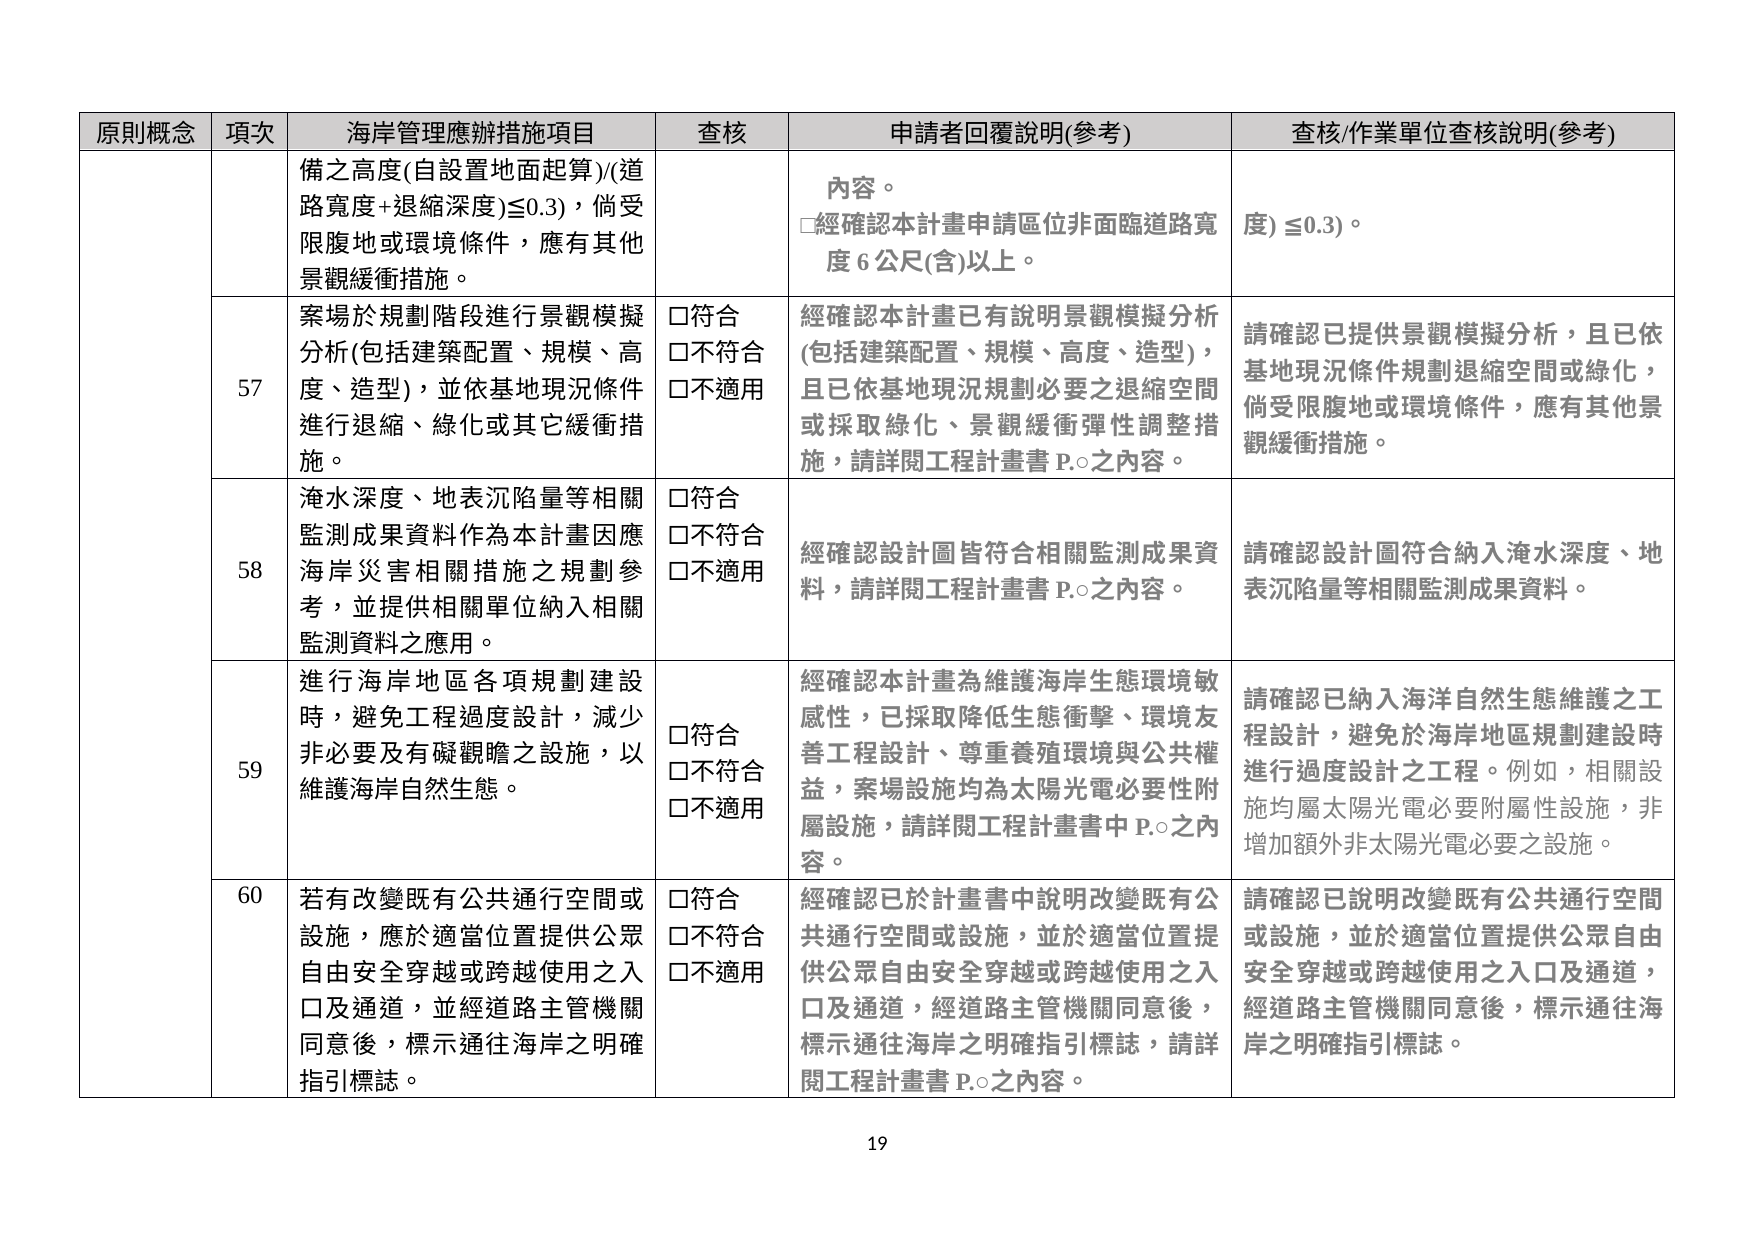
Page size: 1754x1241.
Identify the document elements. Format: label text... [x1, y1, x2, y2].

table_cell 度) ≦0.3)。 [1232, 151, 1674, 296]
table_cell 符合 不符合 不適用 [656, 661, 788, 879]
table_header 查核 [656, 113, 788, 149]
table_cell 符合 不符合 不適用 [656, 880, 788, 1097]
table_header 申請者回覆說明(參考) [789, 113, 1231, 149]
table_header 原則概念 [80, 113, 211, 149]
table_cell 58 [212, 479, 287, 660]
table_cell 經確認本計畫已有說明景觀模擬分析(包括建築配置、規模、高度、造型)，且已依基地現況規劃必要之退縮空間或採取綠化、景觀緩衝彈性調整措施，請詳閱工程計畫書P.○之內容。 [789, 297, 1231, 478]
table_cell 60 [212, 880, 287, 1097]
table_cell 請確認設計圖符合納入淹水深度、地表沉陷量等相關監測成果資料。 [1232, 479, 1674, 660]
table_cell [80, 151, 211, 1097]
table_header 海岸管理應辦措施項目 [288, 113, 655, 149]
table_cell 57 [212, 297, 287, 478]
table_cell 請確認已提供景觀模擬分析，且已依基地現況條件規劃退縮空間或綠化，倘受限腹地或環境條件，應有其他景觀緩衝措施。 [1232, 297, 1674, 478]
table_cell [212, 151, 287, 296]
table_header 查核/作業單位查核說明(參考) [1232, 113, 1674, 149]
table_cell 進行海岸地區各項規劃建設時，避免工程過度設計，減少非必要及有礙觀瞻之設施，以維護海岸自然生態。 [288, 661, 655, 879]
table_cell 淹水深度、地表沉陷量等相關監測成果資料作為本計畫因應海岸災害相關措施之規劃參考，並提供相關單位納入相關監測資料之應用。 [288, 479, 655, 660]
table_cell 請確認已納入海洋自然生態維護之工程設計，避免於海岸地區規劃建設時進行過度設計之工程。例如，相關設施均屬太陽光電必要附屬性設施，非增加額外非太陽光電必要之設施。 [1232, 661, 1674, 879]
table_cell 經確認本計畫為維護海岸生態環境敏感性，已採取降低生態衝擊、環境友善工程設計、尊重養殖環境與公共權益，案場設施均為太陽光電必要性附屬設施，請詳閱工程計畫書中P.○之內容。 [789, 661, 1231, 879]
table_header 項次 [212, 113, 287, 149]
table_cell 符合 不符合 不適用 [656, 479, 788, 660]
table_cell 符合 不符合 不適用 [656, 297, 788, 478]
table_cell 經確認設計圖皆符合相關監測成果資料，請詳閱工程計畫書P.○之內容。 [789, 479, 1231, 660]
table_cell 備之高度(自設置地面起算)/(道路寬度+退縮深度)≦0.3)，倘受限腹地或環境條件，應有其他景觀緩衝措施。 [288, 151, 655, 296]
table_cell 若有改變既有公共通行空間或設施，應於適當位置提供公眾自由安全穿越或跨越使用之入口及通道，並經道路主管機關同意後，標示通往海岸之明確指引標誌。 [288, 880, 655, 1097]
table_cell 內容。 □經確認本計畫申請區位非面臨道路寬度6公尺(含)以上。 [789, 151, 1231, 296]
table_cell 請確認已說明改變既有公共通行空間或設施，並於適當位置提供公眾自由安全穿越或跨越使用之入口及通道，經道路主管機關同意後，標示通往海岸之明確指引標誌。 [1232, 880, 1674, 1097]
table_cell 59 [212, 661, 287, 879]
table_cell 經確認已於計畫書中說明改變既有公共通行空間或設施，並於適當位置提供公眾自由安全穿越或跨越使用之入口及通道，經道路主管機關同意後，標示通往海岸之明確指引標誌，請詳閱工程計畫書P.○之內容。 [789, 880, 1231, 1097]
table_cell 案場於規劃階段進行景觀模擬分析(包括建築配置、規模、高度、造型)，並依基地現況條件進行退縮、綠化或其它緩衝措施。 [288, 297, 655, 478]
table_cell [656, 151, 788, 296]
